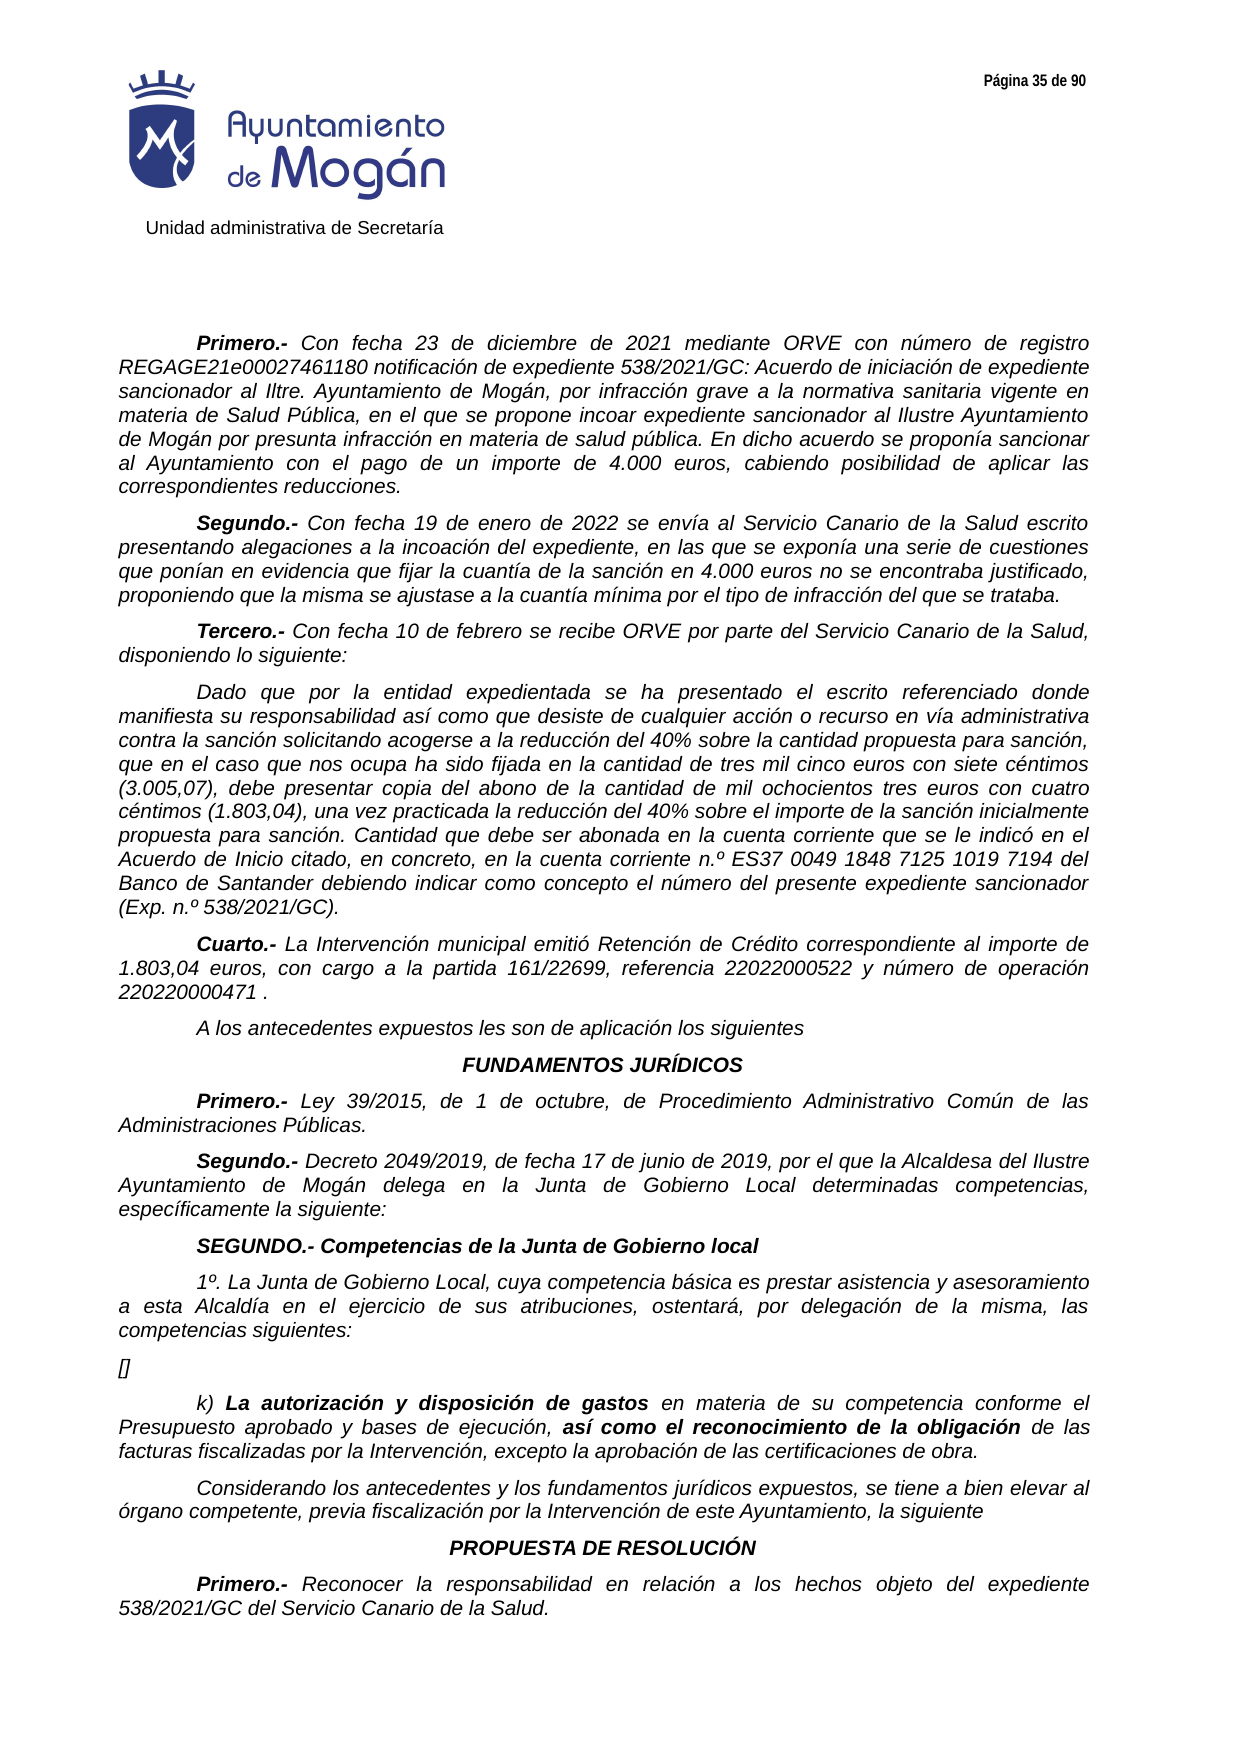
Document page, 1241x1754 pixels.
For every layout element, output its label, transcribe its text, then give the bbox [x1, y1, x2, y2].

text k) La autorización y disposición de gastos en materia de su competencia conforme el Presupuesto aprobado y bases de ejecución, así como el reconocimiento de la obligación de las facturas fiscalizadas por la Intervención, excepto la aprobación de las certificaciones de obra. [118, 1391, 1092, 1463]
text Considerando los antecedentes y los fundamentos jurídicos expuestos, se tiene a bien elevar al órgano competente, previa fiscalización por la Intervención de este Ayuntamiento, la siguiente [118, 1475, 1092, 1523]
text Primero.- Ley 39/2015, de 1 de octubre, de Procedimiento Administrativo Común de las Administraciones Públicas. [118, 1089, 1092, 1137]
text Primero.- Reconocer la responsabilidad en relación a los hechos objeto del expediente 538/2021/GC del Servicio Canario de la Salud. [118, 1572, 1092, 1620]
text 1º. La Junta de Gobierno Local, cuya competencia básica es prestar asistencia y asesoramiento a esta Alcaldía en el ejercicio de sus atribuciones, ostentará, por delegación de la misma, las competencias siguientes: [118, 1270, 1092, 1342]
text SEGUNDO.- Competencias de la Junta de Gobierno local [118, 1234, 1092, 1258]
text Cuarto.- La Intervención municipal emitió Retención de Crédito correspondiente al importe de 1.803,04 euros, con cargo a la partida 161/22699, referencia 22022000522 y número de operación 220220000471 . [118, 932, 1092, 1003]
text PROPUESTA DE RESOLUCIÓN [118, 1536, 1092, 1560]
text Primero.- Con fecha 23 de diciembre de 2021 mediante ORVE con número de registro REGAGE21e00027461180 notificación de expediente 538/2021/GC: Acuerdo de iniciación de expediente sancionador al Iltre. Ayuntamiento de Mogán, por infracción grave a la normativa sanitaria vigente en materia de Salud Pública, en el que se propone incoar expediente sancionador al Ilustre Ayuntamiento de Mogán por presunta infracción en materia de salud pública. En dicho acuerdo se proponía sancionar al Ayuntamiento con el pago de un importe de 4.000 euros, cabiendo posibilidad de aplicar las correspondientes reducciones. [118, 331, 1092, 498]
text [] [118, 1354, 1092, 1378]
picture [128, 70, 445, 206]
text Tercero.- Con fecha 10 de febrero se recibe ORVE por parte del Servicio Canario de la Salud, disponiendo lo siguiente: [118, 619, 1092, 667]
text Segundo.- Con fecha 19 de enero de 2022 se envía al Servicio Canario de la Salud escrito presentando alegaciones a la incoación del expediente, en las que se exponía una serie de cuestiones que ponían en evidencia que fijar la cuantía de la sanción en 4.000 euros no se encontraba justificado, proponiendo que la misma se ajustase a la cuantía mínima por el tipo de infracción del que se trataba. [118, 511, 1092, 607]
text A los antecedentes expuestos les son de aplicación los siguientes [118, 1016, 1092, 1040]
text Dado que por la entidad expedientada se ha presentado el escrito referenciado donde manifiesta su responsabilidad así como que desiste de cualquier acción o recurso en vía administrativa contra la sanción solicitando acogerse a la reducción del 40% sobre la cantidad propuesta para sanción, que en el caso que nos ocupa ha sido fijada en la cantidad de tres mil cinco euros con siete céntimos (3.005,07), debe presentar copia del abono de la cantidad de mil ochocientos tres euros con cuatro céntimos (1.803,04), una vez practicada la reducción del 40% sobre el importe de la sanción inicialmente propuesta para sanción. Cantidad que debe ser abonada en la cuenta corriente que se le indicó en el Acuerdo de Inicio citado, en concreto, en la cuenta corriente n.º ES37 0049 1848 7125 1019 7194 del Banco de Santander debiendo indicar como concepto el número del presente expediente sancionador (Exp. n.º 538/2021/GC). [118, 679, 1092, 919]
text Segundo.- Decreto 2049/2019, de fecha 17 de junio de 2019, por el que la Alcaldesa del Ilustre Ayuntamiento de Mogán delega en la Junta de Gobierno Local determinadas competencias, específicamente la siguiente: [118, 1149, 1092, 1221]
text FUNDAMENTOS JURÍDICOS [118, 1052, 1092, 1076]
